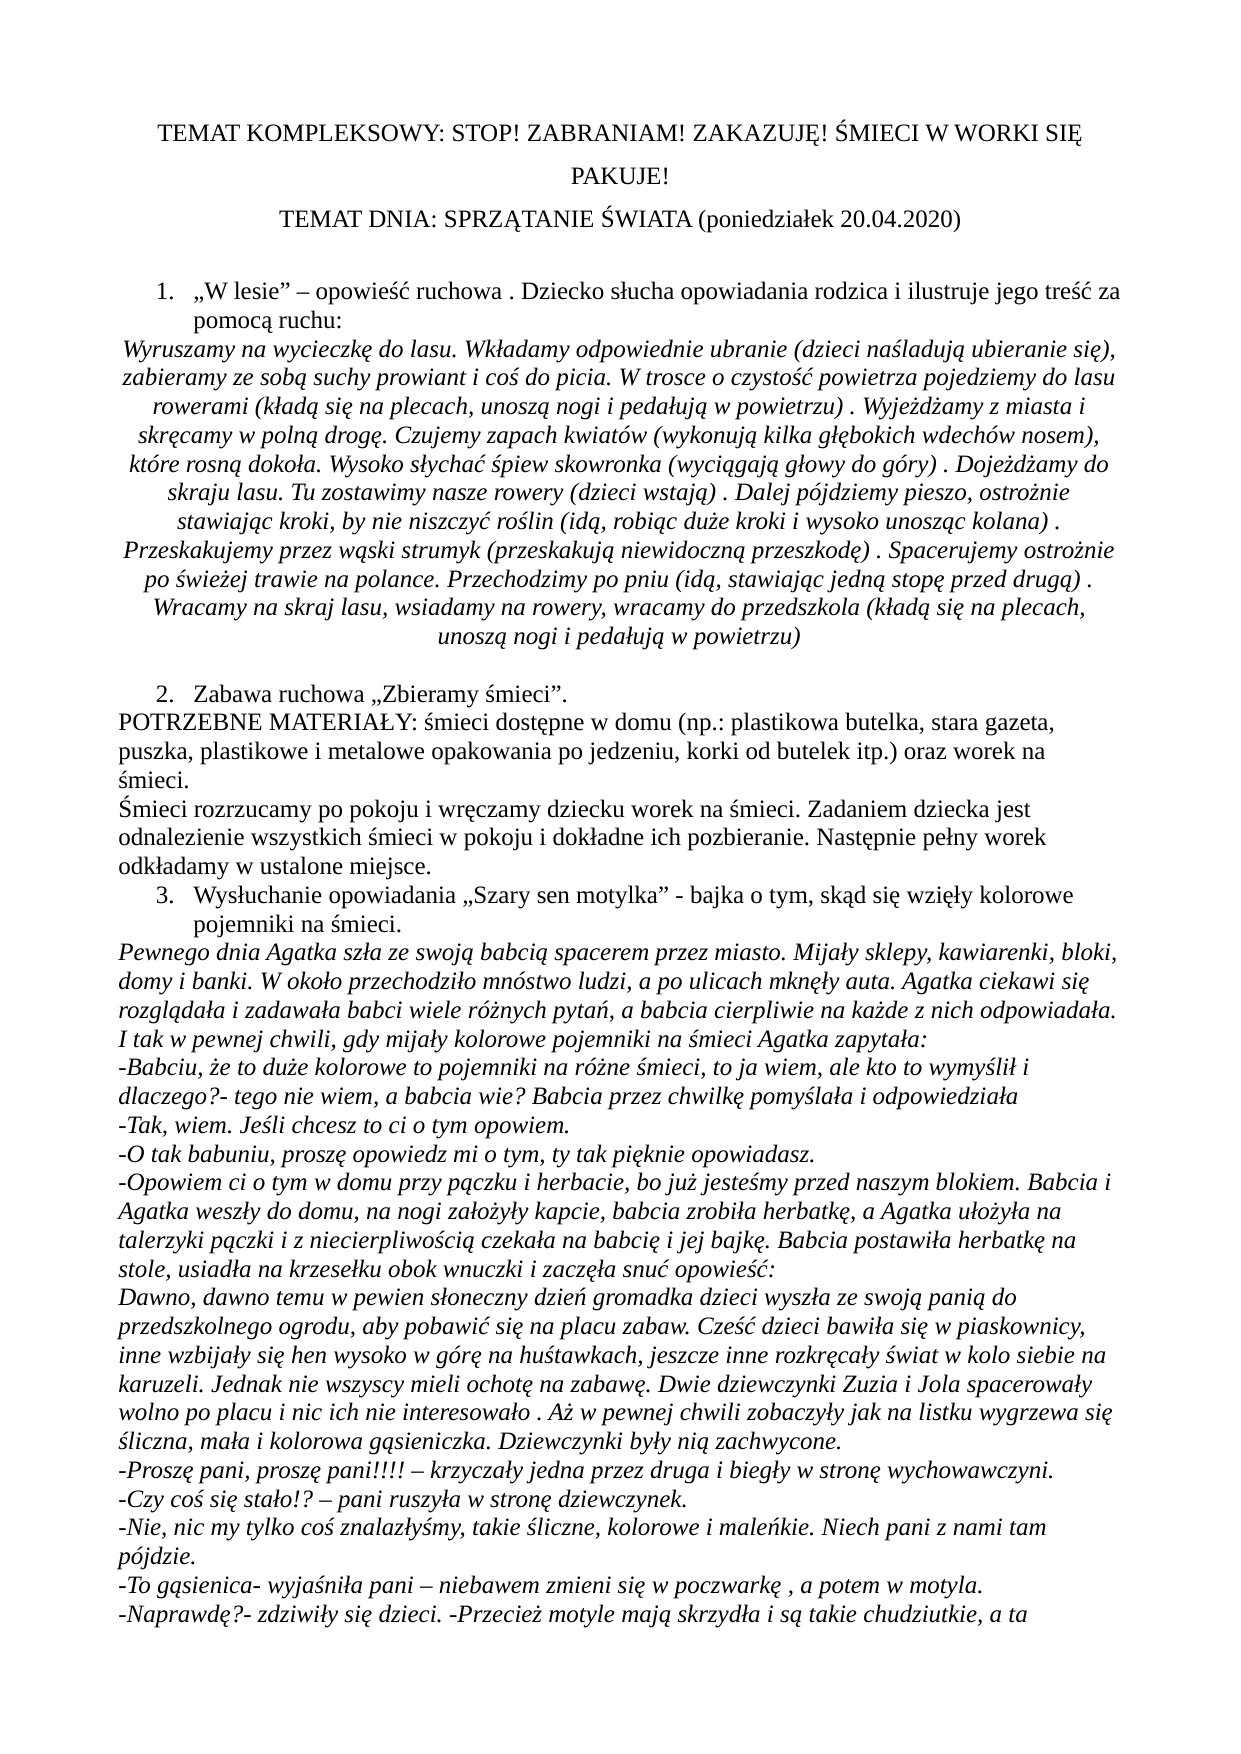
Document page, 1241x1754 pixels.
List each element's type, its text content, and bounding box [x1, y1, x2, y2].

text Pewnego dnia Agatka szła ze swoją babcią spacerem przez miasto. Mijały sklepy, kawiarenki, bloki, domy i banki. W około przechodziło mnóstwo ludzi, a po ulicach mknęły auta. Agatka ciekawi się rozglądała i zadawała babci wiele różnych pytań, a babcia cierpliwie na każde z nich odpowiadała. I tak w pewnej chwili, gdy mijały kolorowe pojemniki na śmieci Agatka zapytała: -Babciu, że to duże kolorowe to pojemniki na różne śmieci, to ja wiem, ale kto to wymyślił i dlaczego?- tego nie wiem, a babcia wie? Babcia przez chwilkę pomyślała i odpowiedziała -Tak, wiem. Jeśli chcesz to ci o tym opowiem. -O tak babuniu, proszę opowiedz mi o tym, ty tak pięknie opowiadasz. -Opowiem ci o tym w domu przy pączku i herbacie, bo już jesteśmy przed naszym blokiem. Babcia i Agatka weszły do domu, na nogi założyły kapcie, babcia zrobiła herbatkę, a Agatka ułożyła na talerzyki pączki i z niecierpliwością czekała na babcię i jej bajkę. Babcia postawiła herbatkę na stole, usiadła na krzesełku obok wnuczki i zaczęła snuć opowieść: Dawno, dawno temu w pewien słoneczny dzień gromadka dzieci wyszła ze swoją panią do przedszkolnego ogrodu, aby pobawić się na placu zabaw. Cześć dzieci bawiła się w piaskownicy, inne wzbijały się hen wysoko w górę na huśtawkach, jeszcze inne rozkręcały świat w kolo siebie na karuzeli. Jednak nie wszyscy mieli ochotę na zabawę. Dwie dziewczynki Zuzia i Jola spacerowały wolno po placu i nic ich nie interesowało . Aż w pewnej chwili zobaczyły jak na listku wygrzewa się śliczna, mała i kolorowa gąsieniczka. Dziewczynki były nią zachwycone. -Proszę pani, proszę pani!!!! – krzyczały jedna przez druga i biegły w stronę wychowawczyni. -Czy coś się stało!? – pani ruszyła w stronę dziewczynek. -Nie, nic my tylko coś znalazłyśmy, takie śliczne, kolorowe i maleńkie. Niech pani z nami tam pójdzie. -To gąsienica- wyjaśniła pani – niebawem zmieni się w poczwarkę , a potem w motyla. -Naprawdę?- zdziwiły się dzieci. -Przecież motyle mają skrzydła i są takie chudziutkie, a ta [118, 937, 1122, 1627]
list Wysłuchanie opowiadania „Szary sen motylka” - bajka o tym, skąd się wzięły kolorowe pojemniki na śmieci. [156, 880, 1122, 937]
text Śmieci rozrzucamy po pokoju i wręczamy dziecku worek na śmieci. Zadaniem dziecka jest odnalezienie wszystkich śmieci w pokoju i dokładne ich pozbieranie. Następnie pełny worek odkładamy w ustalone miejsce. [118, 794, 1122, 880]
text Wyruszamy na wycieczkę do lasu. Wkładamy odpowiednie ubranie (dzieci naśladują ubieranie się), zabieramy ze sobą suchy prowiant i coś do picia. W trosce o czystość powietrza pojedziemy do lasu rowerami (kładą się na plecach, unoszą nogi i pedałują w powietrzu) . Wyjeżdżamy z miasta i skręcamy w polną drogę. Czujemy zapach kwiatów (wykonują kilka głębokich wdechów nosem), które rosną dokoła. Wysoko słychać śpiew skowronka (wyciągają głowy do góry) . Dojeżdżamy do skraju lasu. Tu zostawimy nasze rowery (dzieci wstają) . Dalej pójdziemy pieszo, ostrożnie stawiając kroki, by nie niszczyć roślin (idą, robiąc duże kroki i wysoko unosząc kolana) . Przeskakujemy przez wąski strumyk (przeskakują niewidoczną przeszkodę) . Spacerujemy ostrożnie po świeżej trawie na polance. Przechodzimy po pniu (idą, stawiając jedną stopę przed drugą) . Wracamy na skraj lasu, wsiadamy na rowery, wracamy do przedszkola (kładą się na plecach, unoszą nogi i pedałują w powietrzu) [118, 334, 1122, 650]
text POTRZEBNE MATERIAŁY: śmieci dostępne w domu (np.: plastikowa butelka, stara gazeta, puszka, plastikowe i metalowe opakowania po jedzeniu, korki od butelek itp.) oraz worek na śmieci. [118, 707, 1122, 794]
list Zabawa ruchowa „Zbieramy śmieci”. [156, 679, 1122, 707]
list „W lesie” – opowieść ruchowa . Dziecko słucha opowiadania rodzica i ilustruje jego treść za pomocą ruchu: [156, 276, 1122, 334]
text TEMAT KOMPLEKSOWY: STOP! ZABRANIAM! ZAKAZUJĘ! ŚMIECI W WORKI SIĘ PAKUJE! [118, 118, 1122, 190]
text TEMAT DNIA: SPRZĄTANIE ŚWIATA (poniedziałek 20.04.2020) [118, 204, 1122, 233]
